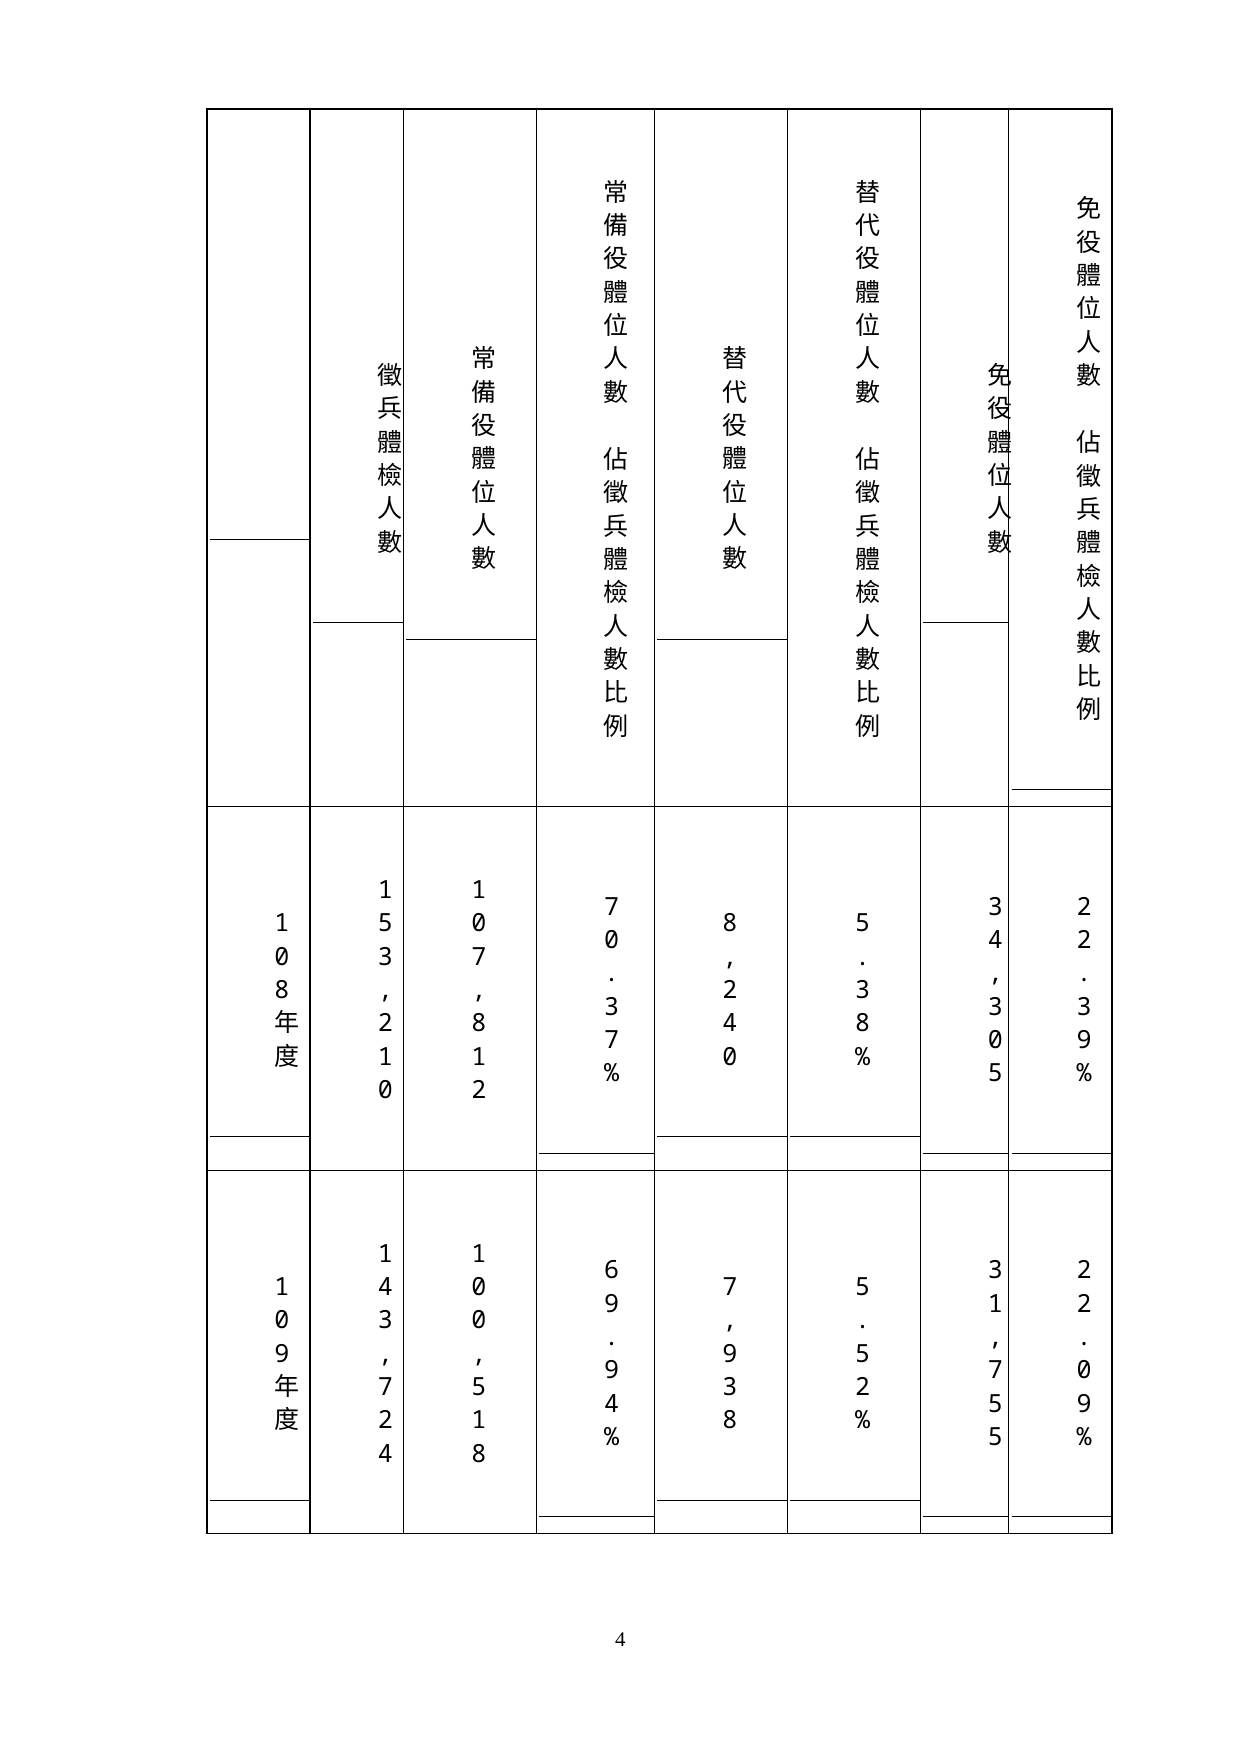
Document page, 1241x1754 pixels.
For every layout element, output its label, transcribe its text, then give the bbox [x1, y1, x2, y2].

table_cell 34,305 [921, 807, 1008, 1170]
table_cell 5.38% [788, 807, 920, 1170]
table_cell 153,210 [311, 807, 403, 1170]
table_cell 徵兵體檢人數 [311, 110, 403, 806]
table_cell 143,724 [311, 1171, 403, 1533]
table_cell 8,240 [655, 807, 787, 1170]
table_cell 替代役體位人數 [655, 110, 787, 806]
table_cell 免役體位人數 佔徵兵體檢人數比例 [1009, 110, 1111, 806]
table_cell 109年度 [208, 1171, 309, 1533]
table_cell 5.52% [788, 1171, 920, 1533]
table_cell 免役體位人數 [921, 110, 1008, 806]
table_cell 22.39% [1009, 807, 1111, 1170]
table_cell 常備役體位人數 佔徵兵體檢人數比例 [537, 110, 654, 806]
table_cell 100,518 [404, 1171, 536, 1533]
table_cell 69.94% [537, 1171, 654, 1533]
table_cell 70.37% [537, 807, 654, 1170]
table_cell 常備役體位人數 [404, 110, 536, 806]
table_cell [208, 110, 309, 806]
table_cell 31,755 [921, 1171, 1008, 1533]
table_cell 107,812 [404, 807, 536, 1170]
table_cell 108年度 [208, 807, 309, 1170]
table_cell 22.09% [1009, 1171, 1111, 1533]
table_cell 替代役體位人數 佔徵兵體檢人數比例 [788, 110, 920, 806]
table_cell 7,938 [655, 1171, 787, 1533]
